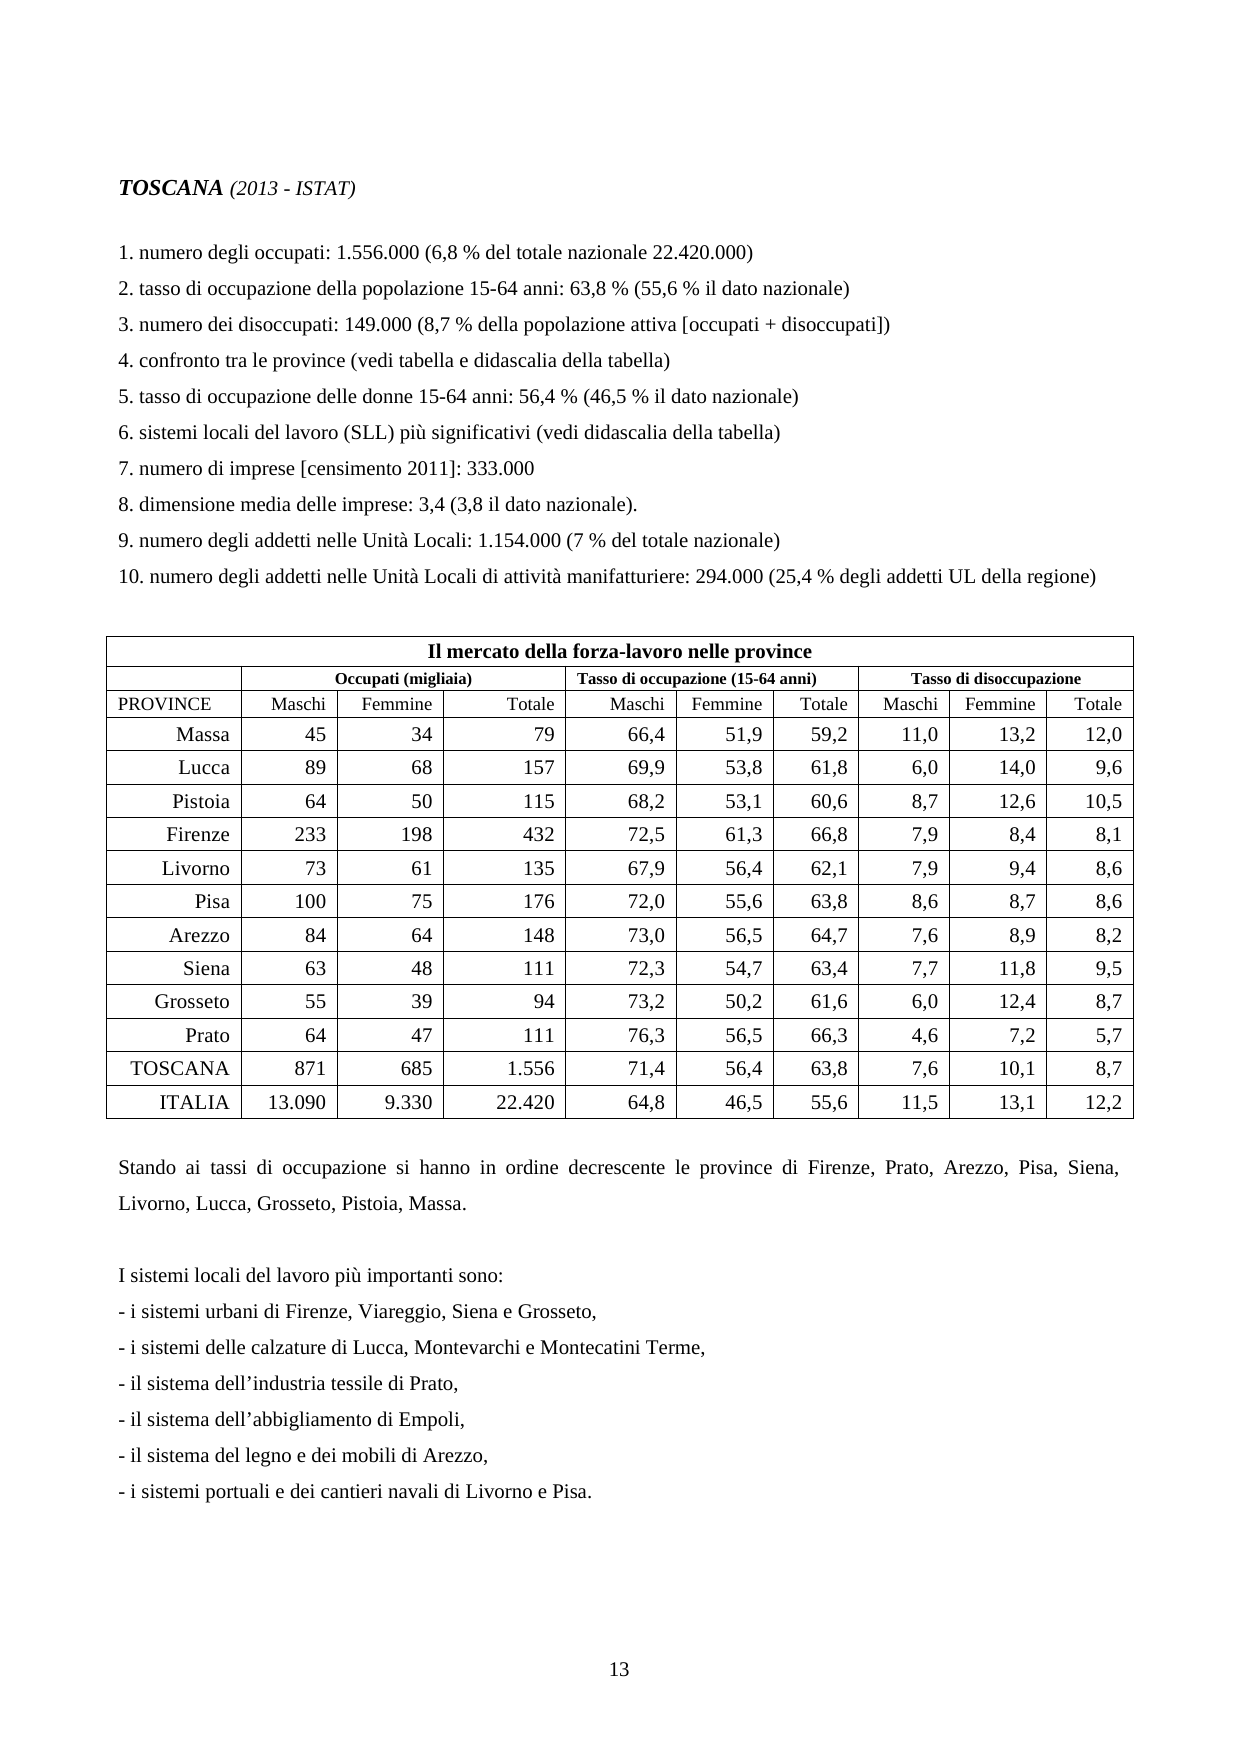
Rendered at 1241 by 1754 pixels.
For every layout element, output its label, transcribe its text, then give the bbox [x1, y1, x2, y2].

text 9. numero degli addetti nelle Unità Locali: 1.154.000 (7 % del totale nazionale) [118, 528, 1122, 552]
table_cell 56,5 [677, 918, 773, 951]
table_cell 1.556 [444, 1052, 565, 1084]
table_cell 55 [242, 985, 337, 1018]
table_cell 75 [338, 885, 443, 917]
table_cell Occupati (migliaia) [242, 667, 565, 690]
table_header Il mercato della forza-lavoro nelle province [107, 637, 1133, 666]
table_cell 48 [338, 952, 443, 984]
text Stando ai tassi di occupazione si hanno in ordine decrescente le province di Firenze, Prato, Arezzo, Pisa, Siena, Livorno, Lucca, Grosseto, Pistoia, Massa. [118, 1155, 1122, 1215]
table_cell 11,5 [859, 1086, 949, 1118]
table_cell Massa [107, 718, 241, 750]
table_cell 12,0 [1047, 718, 1133, 750]
text 5. tasso di occupazione delle donne 15-64 anni: 56,4 % (46,5 % il dato nazionale) [118, 384, 1122, 408]
table_cell 9.330 [338, 1086, 443, 1118]
table_cell ITALIA [107, 1086, 241, 1118]
table_cell 94 [444, 985, 565, 1018]
table_cell 8,6 [1047, 885, 1133, 917]
table_cell 9,5 [1047, 952, 1133, 984]
table_cell 7,7 [859, 952, 949, 984]
text 7. numero di imprese [censimento 2011]: 333.000 [118, 456, 1122, 480]
table_cell PROVINCE [107, 691, 241, 717]
table_cell 64 [338, 918, 443, 951]
table_cell 50 [338, 785, 443, 817]
table_cell Siena [107, 952, 241, 984]
text - i sistemi delle calzature di Lucca, Montevarchi e Montecatini Terme, [118, 1335, 1122, 1359]
table_cell [107, 667, 241, 690]
table_cell 73 [242, 851, 337, 884]
table_cell 68,2 [566, 785, 676, 817]
table_cell 7,9 [859, 818, 949, 850]
table_cell 47 [338, 1019, 443, 1051]
table_cell Maschi [859, 691, 949, 717]
table_cell Pisa [107, 885, 241, 917]
table_cell 72,0 [566, 885, 676, 917]
table_cell 432 [444, 818, 565, 850]
table_cell Maschi [566, 691, 676, 717]
table_cell 135 [444, 851, 565, 884]
text 6. sistemi locali del lavoro (SLL) più significativi (vedi didascalia della tabella) [118, 420, 1122, 444]
table_cell 8,7 [950, 885, 1046, 917]
table_cell 10,5 [1047, 785, 1133, 817]
table_cell 7,6 [859, 1052, 949, 1084]
table_cell 61 [338, 851, 443, 884]
table_cell 8,7 [1047, 1052, 1133, 1084]
table_cell 233 [242, 818, 337, 850]
table_cell Pistoia [107, 785, 241, 817]
table_cell 157 [444, 751, 565, 783]
table_cell 39 [338, 985, 443, 1018]
table_cell 7,6 [859, 918, 949, 951]
table_cell Totale [774, 691, 858, 717]
table_cell 63,4 [774, 952, 858, 984]
table_cell 71,4 [566, 1052, 676, 1084]
table_cell 61,8 [774, 751, 858, 783]
table_cell 4,6 [859, 1019, 949, 1051]
text 4. confronto tra le province (vedi tabella e didascalia della tabella) [118, 348, 1122, 372]
table_cell 12,2 [1047, 1086, 1133, 1118]
table_cell 5,7 [1047, 1019, 1133, 1051]
table_cell 176 [444, 885, 565, 917]
text TOSCANA (2013 - ISTAT) [118, 174, 1122, 200]
table_cell 61,6 [774, 985, 858, 1018]
table_cell 8,7 [1047, 985, 1133, 1018]
table_cell 148 [444, 918, 565, 951]
table_cell Totale [444, 691, 565, 717]
table_cell 73,0 [566, 918, 676, 951]
table_cell 61,3 [677, 818, 773, 850]
table_cell 6,0 [859, 985, 949, 1018]
table_cell 69,9 [566, 751, 676, 783]
table_cell 13.090 [242, 1086, 337, 1118]
text 1. numero degli occupati: 1.556.000 (6,8 % del totale nazionale 22.420.000) [118, 240, 1122, 264]
table_cell 66,4 [566, 718, 676, 750]
table_cell 8,6 [859, 885, 949, 917]
table_cell 54,7 [677, 952, 773, 984]
table_cell 115 [444, 785, 565, 817]
text 10. numero degli addetti nelle Unità Locali di attività manifatturiere: 294.000 (25,4 % degli addetti UL della regione) [118, 564, 1122, 588]
table_cell 34 [338, 718, 443, 750]
table_cell 685 [338, 1052, 443, 1084]
table_cell 871 [242, 1052, 337, 1084]
table_cell 8,9 [950, 918, 1046, 951]
table_cell 7,9 [859, 851, 949, 884]
table_cell 46,5 [677, 1086, 773, 1118]
text - i sistemi portuali e dei cantieri navali di Livorno e Pisa. [118, 1479, 1122, 1503]
table_cell 51,9 [677, 718, 773, 750]
table_cell 14,0 [950, 751, 1046, 783]
table_cell 72,5 [566, 818, 676, 850]
table_cell 11,0 [859, 718, 949, 750]
table_cell 8,4 [950, 818, 1046, 850]
table_cell 53,8 [677, 751, 773, 783]
text 3. numero dei disoccupati: 149.000 (8,7 % della popolazione attiva [occupati + disoccupati]) [118, 312, 1122, 336]
text - il sistema dell’industria tessile di Prato, [118, 1371, 1122, 1395]
table_cell 8,7 [859, 785, 949, 817]
table_cell 68 [338, 751, 443, 783]
table_cell 64 [242, 1019, 337, 1051]
table_cell 53,1 [677, 785, 773, 817]
table_cell 56,4 [677, 851, 773, 884]
table_cell 11,8 [950, 952, 1046, 984]
table_cell 22.420 [444, 1086, 565, 1118]
table_cell 8,6 [1047, 851, 1133, 884]
table_cell Tasso di occupazione (15-64 anni) [566, 667, 858, 690]
table_cell 63,8 [774, 885, 858, 917]
table_cell 13,1 [950, 1086, 1046, 1118]
table_cell 64,8 [566, 1086, 676, 1118]
text - il sistema del legno e dei mobili di Arezzo, [118, 1443, 1122, 1467]
table_cell 64,7 [774, 918, 858, 951]
table_cell 60,6 [774, 785, 858, 817]
table_cell 6,0 [859, 751, 949, 783]
table_cell Totale [1047, 691, 1133, 717]
table_cell 72,3 [566, 952, 676, 984]
table_cell 10,1 [950, 1052, 1046, 1084]
table_cell 56,4 [677, 1052, 773, 1084]
text I sistemi locali del lavoro più importanti sono: [118, 1263, 1122, 1287]
table_cell 9,4 [950, 851, 1046, 884]
table_cell Arezzo [107, 918, 241, 951]
table_cell 8,1 [1047, 818, 1133, 850]
table_cell 111 [444, 1019, 565, 1051]
table_cell 89 [242, 751, 337, 783]
table_cell Firenze [107, 818, 241, 850]
table_cell Grosseto [107, 985, 241, 1018]
table_cell 66,8 [774, 818, 858, 850]
table_cell 12,4 [950, 985, 1046, 1018]
table_cell 84 [242, 918, 337, 951]
table_cell 63 [242, 952, 337, 984]
table_cell 100 [242, 885, 337, 917]
table_cell 67,9 [566, 851, 676, 884]
table_cell 55,6 [774, 1086, 858, 1118]
table_cell 79 [444, 718, 565, 750]
table_cell Femmine [338, 691, 443, 717]
table_cell 8,2 [1047, 918, 1133, 951]
table_cell 73,2 [566, 985, 676, 1018]
text 2. tasso di occupazione della popolazione 15-64 anni: 63,8 % (55,6 % il dato nazionale) [118, 276, 1122, 300]
table_cell 13,2 [950, 718, 1046, 750]
table_cell 45 [242, 718, 337, 750]
table_cell 7,2 [950, 1019, 1046, 1051]
table_cell 63,8 [774, 1052, 858, 1084]
table_cell TOSCANA [107, 1052, 241, 1084]
table_cell 55,6 [677, 885, 773, 917]
table_cell 12,6 [950, 785, 1046, 817]
text - il sistema dell’abbigliamento di Empoli, [118, 1407, 1122, 1431]
text - i sistemi urbani di Firenze, Viareggio, Siena e Grosseto, [118, 1299, 1122, 1323]
table_cell Femmine [950, 691, 1046, 717]
table_cell Lucca [107, 751, 241, 783]
table_cell Livorno [107, 851, 241, 884]
table_cell 64 [242, 785, 337, 817]
table_cell 62,1 [774, 851, 858, 884]
table_cell 59,2 [774, 718, 858, 750]
table_cell 66,3 [774, 1019, 858, 1051]
table_cell 56,5 [677, 1019, 773, 1051]
table_cell Prato [107, 1019, 241, 1051]
table_cell 76,3 [566, 1019, 676, 1051]
table_cell 9,6 [1047, 751, 1133, 783]
table_cell 111 [444, 952, 565, 984]
table_cell Femmine [677, 691, 773, 717]
table_cell Maschi [242, 691, 337, 717]
text 8. dimensione media delle imprese: 3,4 (3,8 il dato nazionale). [118, 492, 1122, 516]
table_cell 198 [338, 818, 443, 850]
table_cell Tasso di disoccupazione [859, 667, 1133, 690]
table_cell 50,2 [677, 985, 773, 1018]
